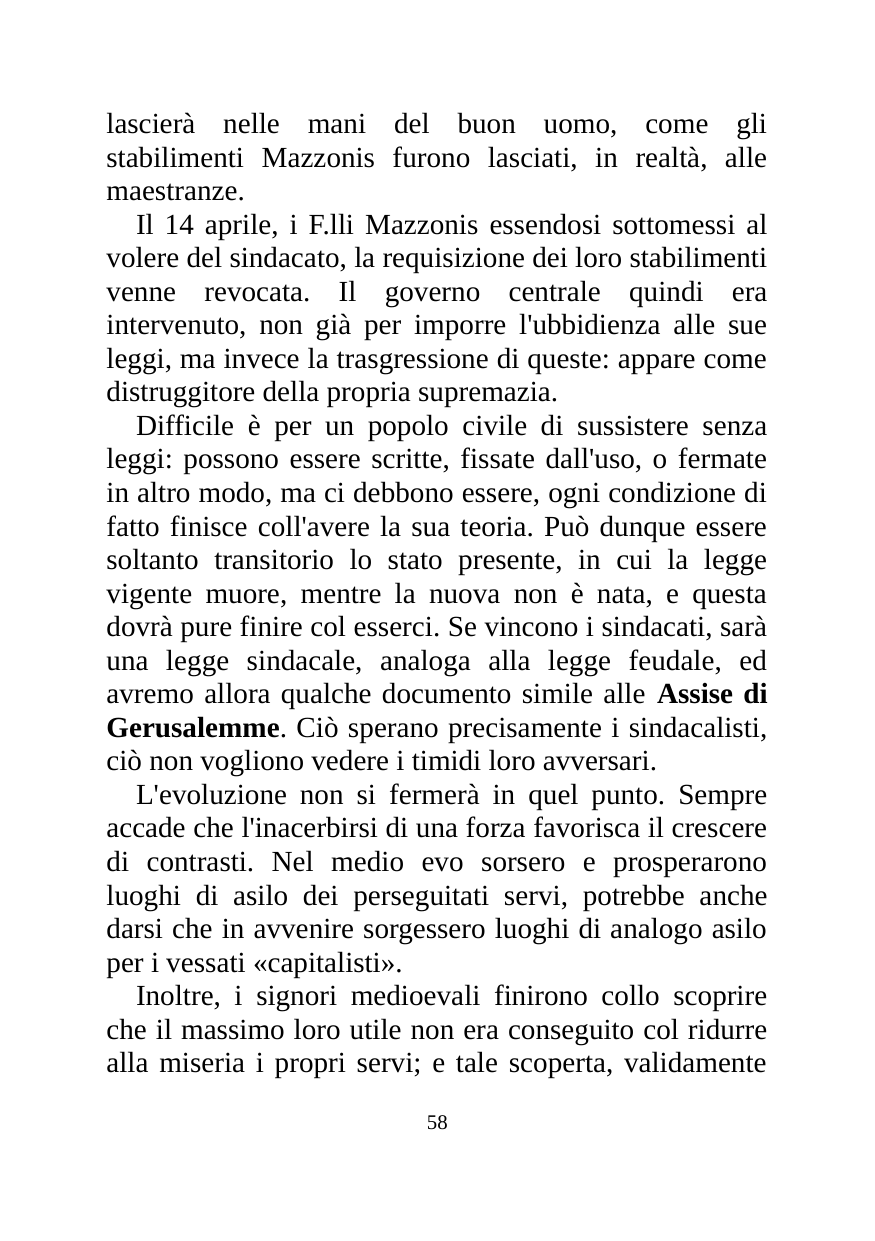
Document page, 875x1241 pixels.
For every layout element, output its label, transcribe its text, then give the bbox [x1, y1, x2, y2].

text L'evoluzione non si fermerà in quel punto. Sempre accade che l'inacerbirsi di una forza favorisca il crescere di contrasti. Nel medio evo sorsero e prosperarono luoghi di asilo dei perseguitati servi, potrebbe anche darsi che in avvenire sorgessero luoghi di analogo asilo per i vessati «capitalisti». [106, 777, 768, 978]
text Il 14 aprile, i F.lli Mazzonis essendosi sottomessi al volere del sindacato, la requisizione dei loro stabilimenti venne revocata. Il governo centrale quindi era intervenuto, non già per imporre l'ubbidienza alle sue leggi, ma invece la trasgressione di queste: appare come distruggitore della propria supremazia. [106, 207, 768, 408]
text lascierà nelle mani del buon uomo, come gli stabilimenti Mazzonis furono lasciati, in realtà, alle maestranze. [106, 106, 768, 207]
text Difficile è per un popolo civile di sussistere senza leggi: possono essere scritte, fissate dall'uso, o fermate in altro modo, ma ci debbono essere, ogni condizione di fatto finisce coll'avere la sua teoria. Può dunque essere soltanto transitorio lo stato presente, in cui la legge vigente muore, mentre la nuova non è nata, e questa dovrà pure finire col esserci. Se vincono i sindacati, sarà una legge sindacale, analoga alla legge feudale, ed avremo allora qualche documento simile alle Assise di Gerusalemme. Ciò sperano precisamente i sindacalisti, ciò non vogliono vedere i timidi loro avversari. [106, 408, 768, 777]
text Inoltre, i signori medioevali finirono collo scoprire che il massimo loro utile non era conseguito col ridurre alla miseria i propri servi; e tale scoperta, validamente [106, 978, 768, 1079]
